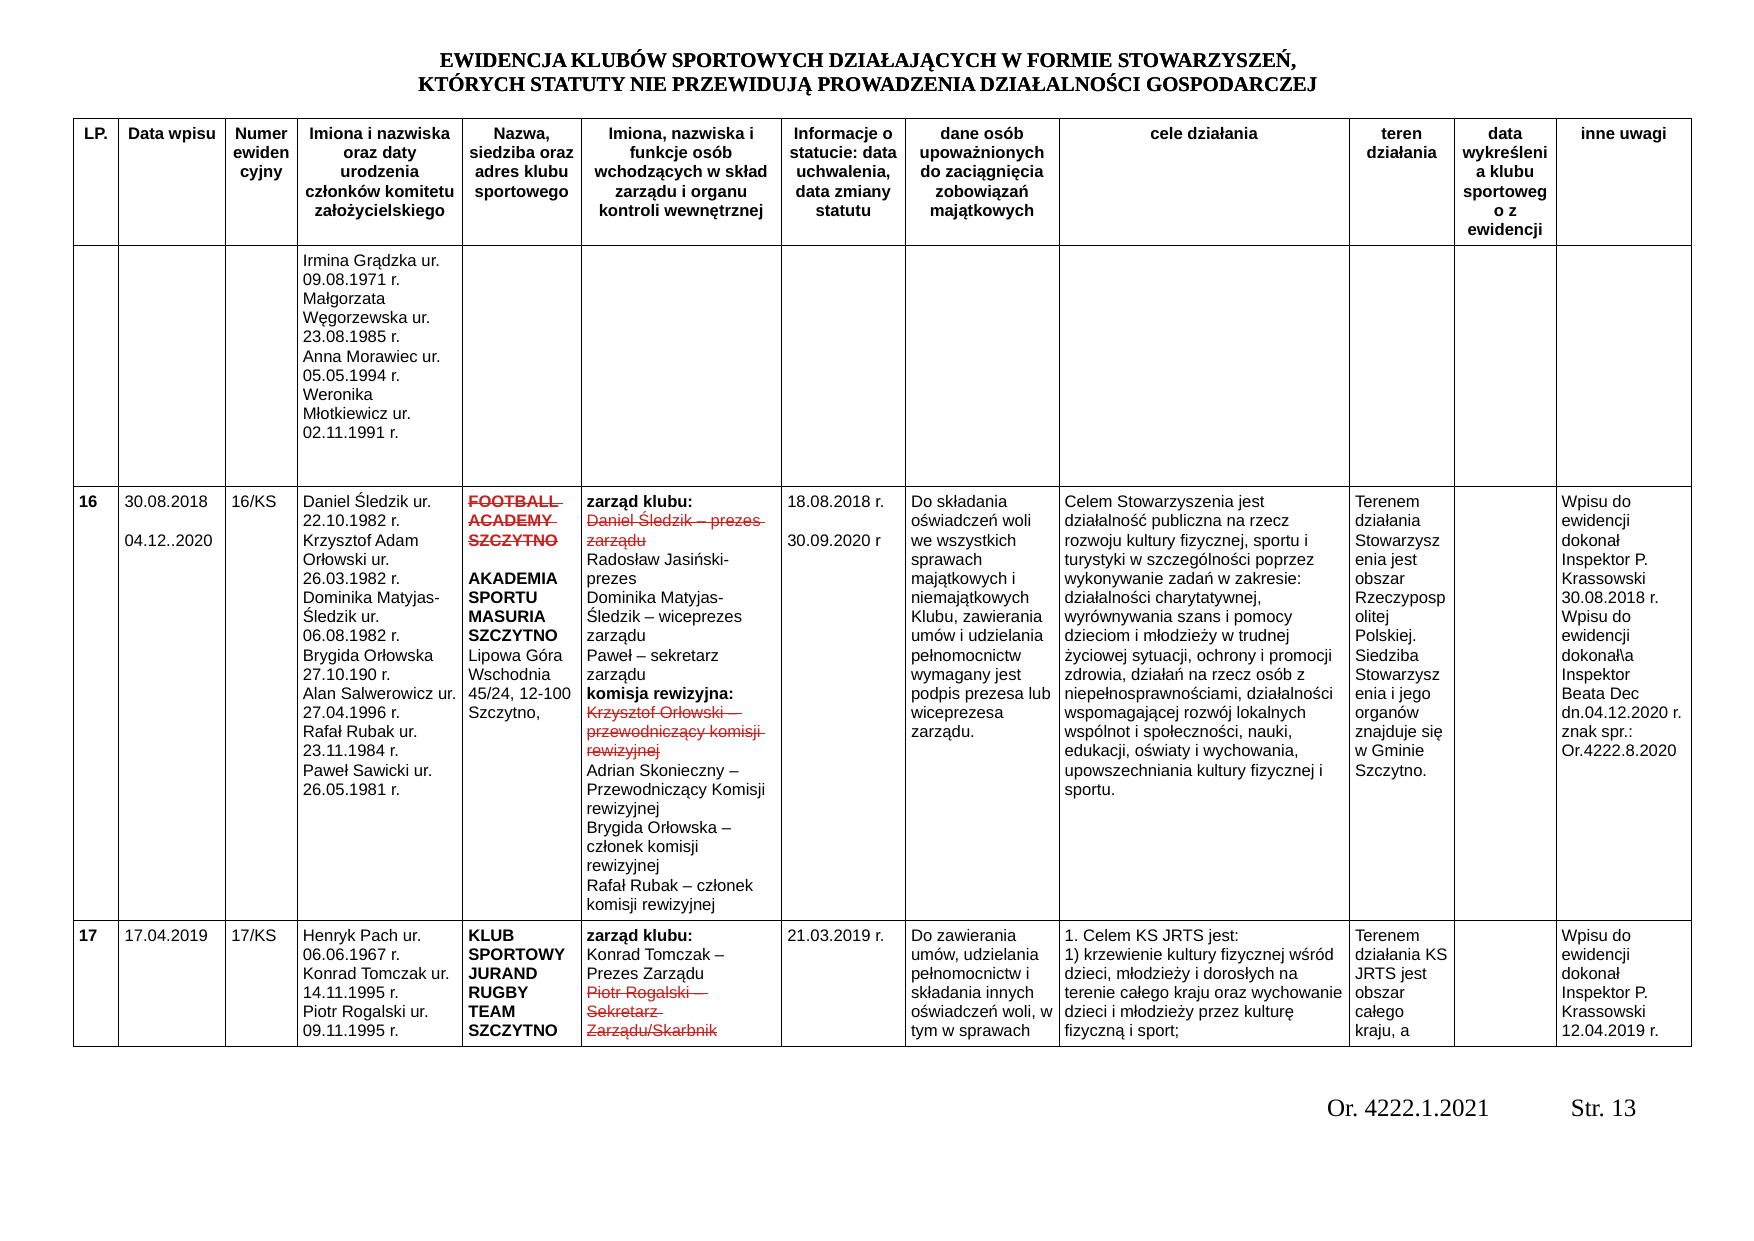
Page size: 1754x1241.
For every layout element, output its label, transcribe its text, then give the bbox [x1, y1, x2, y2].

table_cell Terenem działania KS JRTS jest obszar całego kraju, a [1350, 921, 1454, 1046]
table_header cele działania [1060, 119, 1349, 245]
table_cell [1060, 246, 1349, 486]
table_header Data wpisu [119, 119, 225, 245]
table_cell [119, 246, 225, 486]
table_cell 16 [74, 487, 118, 919]
table_cell [1455, 246, 1556, 486]
table_cell 1. Celem KS JRTS jest: 1) krzewienie kultury fizycznej wśród dzieci, młodzieży i dorosłych na terenie całego kraju oraz wychowanie dzieci i młodzieży przez kulturę fizyczną i sport; [1060, 921, 1349, 1046]
table_cell [1455, 487, 1556, 919]
table_cell [463, 246, 581, 486]
table_cell Irmina Grądzka ur. 09.08.1971 r. Małgorzata Węgorzewska ur. 23.08.1985 r. Anna Morawiec ur. 05.05.1994 r. Weronika Młotkiewicz ur. 02.11.1991 r. [298, 246, 462, 486]
table_header dane osób upoważnionych do zaciągnięcia zobowiązań majątkowych [906, 119, 1059, 245]
table_header Nazwa, siedziba oraz adres klubu sportowego [463, 119, 581, 245]
table_cell [1455, 921, 1556, 1046]
table_cell Wpisu do ewidencji dokonał Inspektor P. Krassowski 30.08.2018 r. Wpisu do ewidencji dokonał\a Inspektor Beata Dec dn.04.12.2020 r. znak spr.: Or.4222.8.2020 [1557, 487, 1691, 919]
table_cell Do składania oświadczeń woli we wszystkich sprawach majątkowych i niemajątkowych Klubu, zawierania umów i udzielania pełnomocnictw wymagany jest podpis prezesa lub wiceprezesa zarządu. [906, 487, 1059, 919]
table_cell 21.03.2019 r. [782, 921, 905, 1046]
table_cell [226, 246, 297, 486]
table_cell KLUB SPORTOWY JURAND RUGBY TEAM SZCZYTNO [463, 921, 581, 1046]
table_cell 17/KS [226, 921, 297, 1046]
table_cell [582, 246, 781, 486]
table_header Imiona i nazwiska oraz daty urodzenia członków komitetu założycielskiego [298, 119, 462, 245]
table_header Numer ewidencyjny [226, 119, 297, 245]
table_header Informacje o statucie: data uchwalenia, data zmiany statutu [782, 119, 905, 245]
table_header LP. [74, 119, 118, 245]
table_cell 30.08.2018 04.12..2020 [119, 487, 225, 919]
table_cell zarząd klubu: Konrad Tomczak – Prezes Zarządu Piotr Rogalski – Sekretarz Zarządu/Skarbnik [582, 921, 781, 1046]
table_cell Do zawierania umów, udzielania pełnomocnictw i składania innych oświadczeń woli, w tym w sprawach [906, 921, 1059, 1046]
table_header inne uwagi [1557, 119, 1691, 245]
table_cell Daniel Śledzik ur. 22.10.1982 r. Krzysztof Adam Orłowski ur. 26.03.1982 r. Dominika Matyjas-Śledzik ur. 06.08.1982 r. Brygida Orłowska 27.10.190 r. Alan Salwerowicz ur. 27.04.1996 r. Rafał Rubak ur. 23.11.1984 r. Paweł Sawicki ur. 26.05.1981 r. [298, 487, 462, 919]
table_cell [1350, 246, 1454, 486]
table_cell [906, 246, 1059, 486]
table_header teren działania [1350, 119, 1454, 245]
table_cell 16/KS [226, 487, 297, 919]
table_cell FOOTBALL ACADEMY SZCZYTNO AKADEMIA SPORTU MASURIA SZCZYTNO Lipowa Góra Wschodnia 45/24, 12-100 Szczytno, [463, 487, 581, 919]
table_header Imiona, nazwiska i funkcje osób wchodzących w skład zarządu i organu kontroli wewnętrznej [582, 119, 781, 245]
table_cell [1557, 246, 1691, 486]
table_cell [782, 246, 905, 486]
table_cell Celem Stowarzyszenia jest działalność publiczna na rzecz rozwoju kultury fizycznej, sportu i turystyki w szczególności poprzez wykonywanie zadań w zakresie: działalności charytatywnej, wyrównywania szans i pomocy dzieciom i młodzieży w trudnej życiowej sytuacji, ochrony i promocji zdrowia, działań na rzecz osób z niepełnosprawnościami, działalności wspomagającej rozwój lokalnych wspólnot i społeczności, nauki, edukacji, oświaty i wychowania, upowszechniania kultury fizycznej i sportu. [1060, 487, 1349, 919]
table_cell 18.08.2018 r. 30.09.2020 r [782, 487, 905, 919]
table_cell 17.04.2019 [119, 921, 225, 1046]
table_cell 17 [74, 921, 118, 1046]
table_cell Henryk Pach ur. 06.06.1967 r. Konrad Tomczak ur. 14.11.1995 r. Piotr Rogalski ur. 09.11.1995 r. [298, 921, 462, 1046]
table_cell [74, 246, 118, 486]
table_header data wykreślenia klubu sportowego z ewidencji [1455, 119, 1556, 245]
table_cell zarząd klubu: Daniel Śledzik – prezes zarządu Radosław Jasiński- prezes Dominika Matyjas-Śledzik – wiceprezes zarządu Paweł – sekretarz zarządu komisja rewizyjna: Krzysztof Orłowski – przewodniczący komisji rewizyjnej Adrian Skonieczny – Przewodniczący Komisji rewizyjnej Brygida Orłowska – członek komisji rewizyjnej Rafał Rubak – członek komisji rewizyjnej [582, 487, 781, 919]
table_cell Wpisu do ewidencji dokonał Inspektor P. Krassowski 12.04.2019 r. [1557, 921, 1691, 1046]
table_cell Terenem działania Stowarzyszenia jest obszar Rzeczypospolitej Polskiej. Siedziba Stowarzyszenia i jego organów znajduje się w Gminie Szczytno. [1350, 487, 1454, 919]
